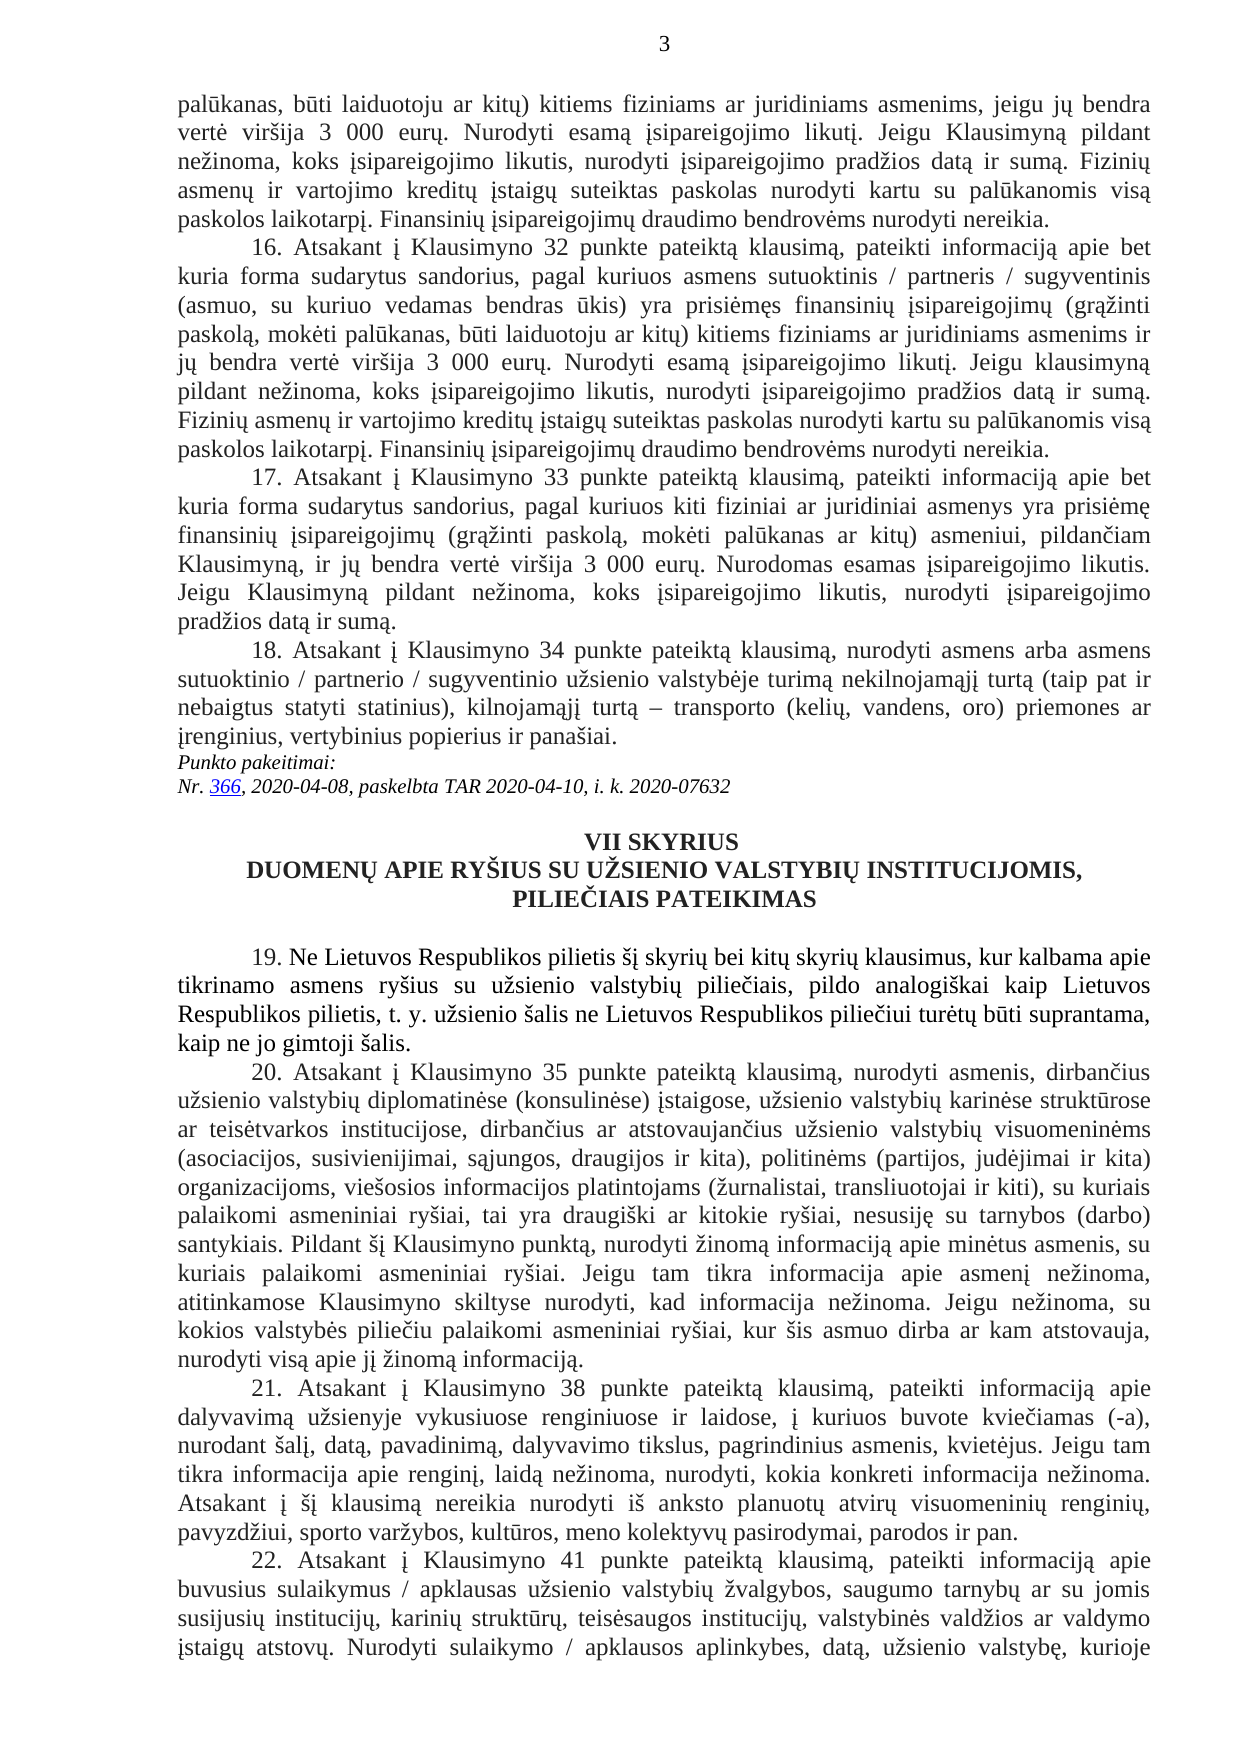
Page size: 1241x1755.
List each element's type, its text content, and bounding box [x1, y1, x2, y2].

text 16. Atsakant į Klausimyno 32 punkte pateiktą klausimą, pateikti informaciją apie bet kuria forma sudarytus sandorius, pagal kuriuos asmens sutuoktinis / partneris / sugyventinis (asmuo, su kuriuo vedamas bendras ūkis) yra prisiėmęs finansinių įsipareigojimų (grąžinti paskolą, mokėti palūkanas, būti laiduotoju ar kitų) kitiems fiziniams ar juridiniams asmenims ir jų bendra vertė viršija 3 000 eurų. Nurodyti esamą įsipareigojimo likutį. Jeigu klausimyną pildant nežinoma, koks įsipareigojimo likutis, nurodyti įsipareigojimo pradžios datą ir sumą. Fizinių asmenų ir vartojimo kreditų įstaigų suteiktas paskolas nurodyti kartu su palūkanomis visą paskolos laikotarpį. Finansinių įsipareigojimų draudimo bendrovėms nurodyti nereikia. [177, 232, 1152, 462]
text 19. Ne Lietuvos Respublikos pilietis šį skyrių bei kitų skyrių klausimus, kur kalbama apie tikrinamo asmens ryšius su užsienio valstybių piliečiais, pildo analogiškai kaip Lietuvos Respublikos pilietis, t. y. užsienio šalis ne Lietuvos Respublikos piliečiui turėtų būti suprantama, kaip ne jo gimtoji šalis. [177, 942, 1152, 1057]
text DUOMENŲ APIE RYŠIUS SU UŽSIENIO VALSTYBIŲ INSTITUCIJOMIS, PILIEČIAIS PATEIKIMAS [177, 856, 1152, 913]
text 22. Atsakant į Klausimyno 41 punkte pateiktą klausimą, pateikti informaciją apie buvusius sulaikymus / apklausas užsienio valstybių žvalgybos, saugumo tarnybų ar su jomis susijusių institucijų, karinių struktūrų, teisėsaugos institucijų, valstybinės valdžios ar valdymo įstaigų atstovų. Nurodyti sulaikymo / apklausos aplinkybes, datą, užsienio valstybę, kurioje [177, 1546, 1152, 1661]
text 17. Atsakant į Klausimyno 33 punkte pateiktą klausimą, pateikti informaciją apie bet kuria forma sudarytus sandorius, pagal kuriuos kiti fiziniai ar juridiniai asmenys yra prisiėmę finansinių įsipareigojimų (grąžinti paskolą, mokėti palūkanas ar kitų) asmeniui, pildančiam Klausimyną, ir jų bendra vertė viršija 3 000 eurų. Nurodomas esamas įsipareigojimo likutis. Jeigu Klausimyną pildant nežinoma, koks įsipareigojimo likutis, nurodyti įsipareigojimo pradžios datą ir sumą. [177, 462, 1152, 635]
text palūkanas, būti laiduotoju ar kitų) kitiems fiziniams ar juridiniams asmenims, jeigu jų bendra vertė viršija 3 000 eurų. Nurodyti esamą įsipareigojimo likutį. Jeigu Klausimyną pildant nežinoma, koks įsipareigojimo likutis, nurodyti įsipareigojimo pradžios datą ir sumą. Fizinių asmenų ir vartojimo kreditų įstaigų suteiktas paskolas nurodyti kartu su palūkanomis visą paskolos laikotarpį. Finansinių įsipareigojimų draudimo bendrovėms nurodyti nereikia. [177, 89, 1152, 232]
text 18. Atsakant į Klausimyno 34 punkte pateiktą klausimą, nurodyti asmens arba asmens sutuoktinio / partnerio / sugyventinio užsienio valstybėje turimą nekilnojamąjį turtą (taip pat ir nebaigtus statyti statinius), kilnojamąjį turtą – transporto (kelių, vandens, oro) priemones ar įrenginius, vertybinius popierius ir panašiai. [177, 635, 1152, 750]
text 20. Atsakant į Klausimyno 35 punkte pateiktą klausimą, nurodyti asmenis, dirbančius užsienio valstybių diplomatinėse (konsulinėse) įstaigose, užsienio valstybių karinėse struktūrose ar teisėtvarkos institucijose, dirbančius ar atstovaujančius užsienio valstybių visuomeninėms (asociacijos, susivienijimai, sąjungos, draugijos ir kita), politinėms (partijos, judėjimai ir kita) organizacijoms, viešosios informacijos platintojams (žurnalistai, transliuotojai ir kiti), su kuriais palaikomi asmeniniai ryšiai, tai yra draugiški ar kitokie ryšiai, nesusiję su tarnybos (darbo) santykiais. Pildant šį Klausimyno punktą, nurodyti žinomą informaciją apie minėtus asmenis, su kuriais palaikomi asmeniniai ryšiai. Jeigu tam tikra informacija apie asmenį nežinoma, atitinkamose Klausimyno skiltyse nurodyti, kad informacija nežinoma. Jeigu nežinoma, su kokios valstybės piliečiu palaikomi asmeniniai ryšiai, kur šis asmuo dirba ar kam atstovauja, nurodyti visą apie jį žinomą informaciją. [177, 1057, 1152, 1373]
text 21. Atsakant į Klausimyno 38 punkte pateiktą klausimą, pateikti informaciją apie dalyvavimą užsienyje vykusiuose renginiuose ir laidose, į kuriuos buvote kviečiamas (-a), nurodant šalį, datą, pavadinimą, dalyvavimo tikslus, pagrindinius asmenis, kvietėjus. Jeigu tam tikra informacija apie renginį, laidą nežinoma, nurodyti, kokia konkreti informacija nežinoma. Atsakant į šį klausimą nereikia nurodyti iš anksto planuotų atvirų visuomeninių renginių, pavyzdžiui, sporto varžybos, kultūros, meno kolektyvų pasirodymai, parodos ir pan. [177, 1373, 1152, 1546]
text Punkto pakeitimai: [177, 750, 1152, 774]
text VII SKYRIUS [177, 827, 1152, 856]
text Nr. 366, 2020-04-08, paskelbta TAR 2020-04-10, i. k. 2020-07632 [177, 774, 1152, 798]
